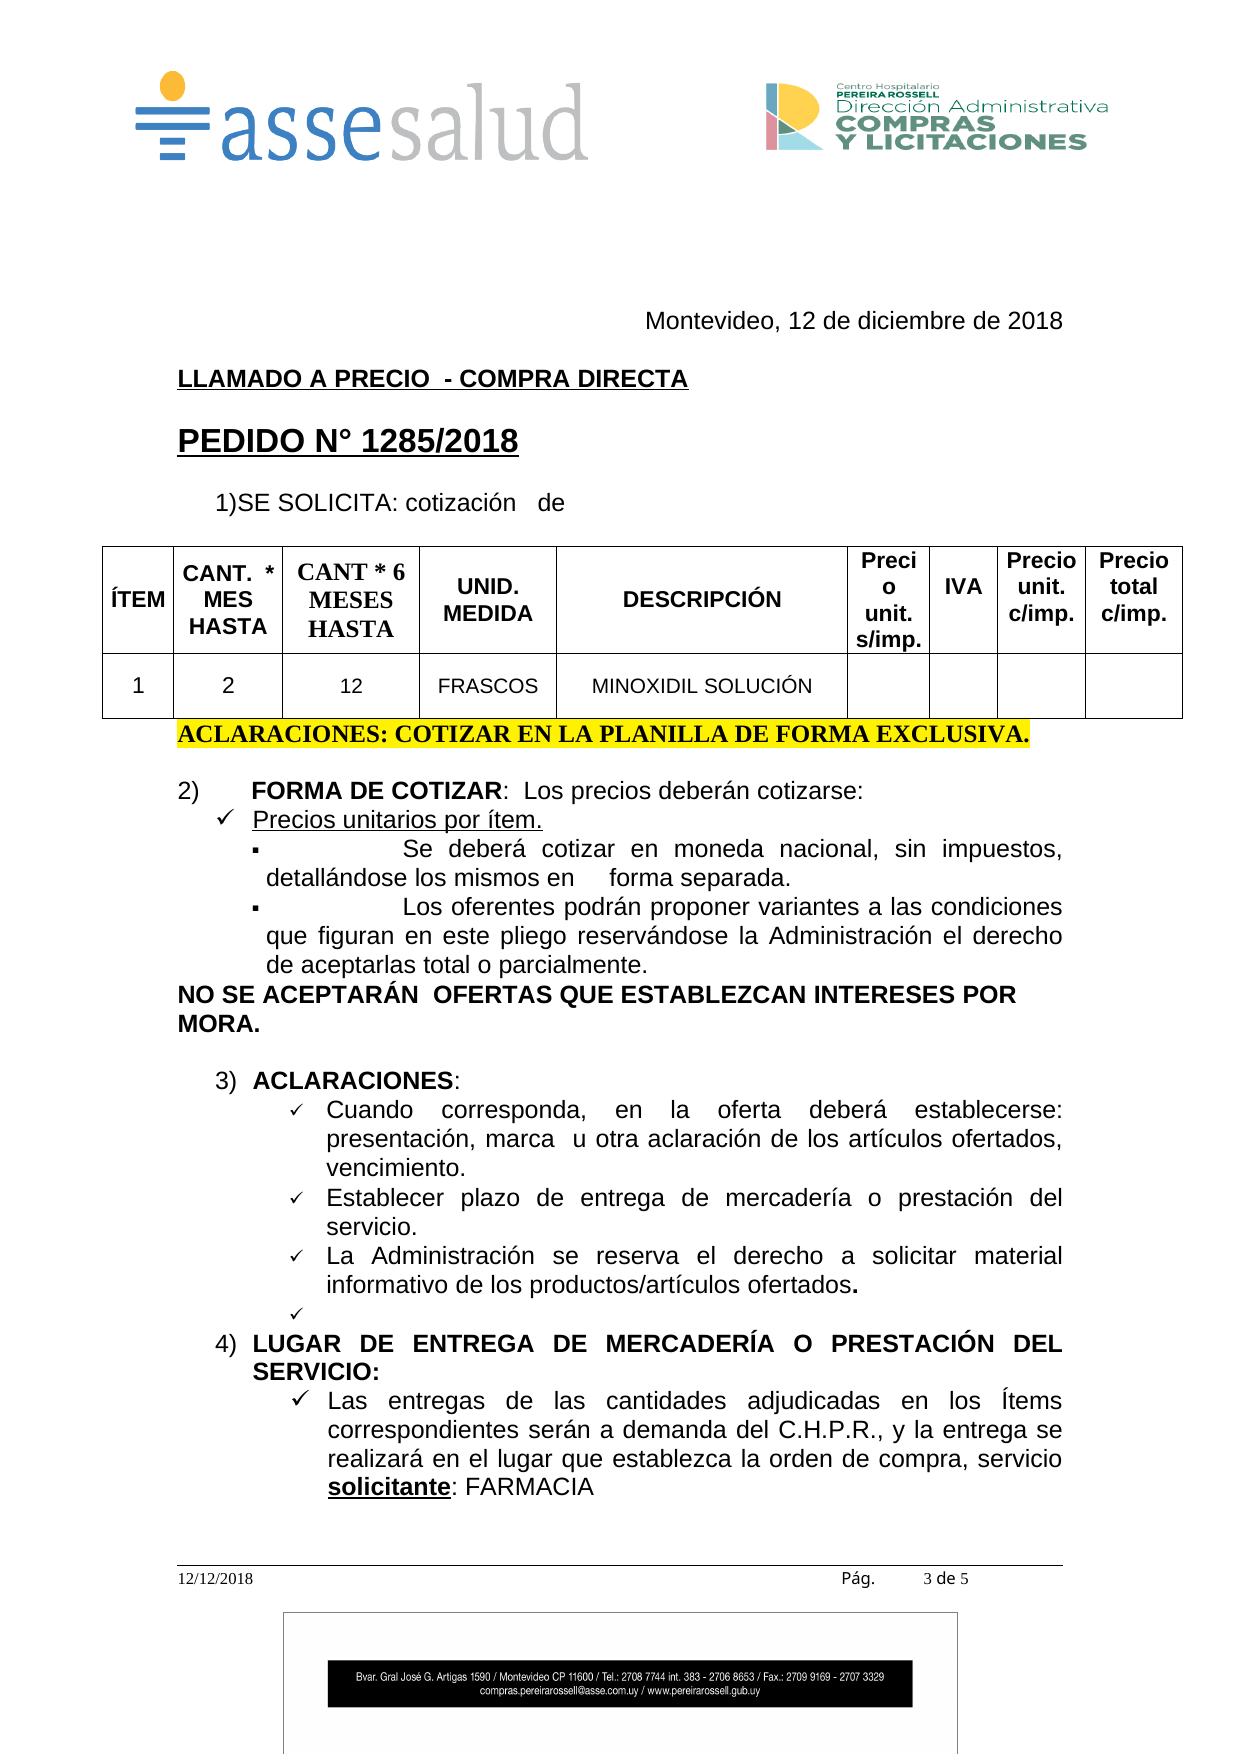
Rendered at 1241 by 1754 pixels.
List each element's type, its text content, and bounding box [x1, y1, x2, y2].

text ACLARACIONES: COTIZAR EN LA PLANILLA DE FORMA EXCLUSIVA. [177, 719, 1063, 748]
table_header Precio unit. c/imp. [998, 547, 1085, 652]
text NO SE ACEPTARÁN OFERTAS QUE ESTABLEZCAN INTERESES POR MORA. [177, 980, 1063, 1037]
table_header CANT * 6 MESES HASTA [283, 547, 419, 652]
list ACLARACIONES: [215, 1066, 1063, 1095]
list LUGAR DE ENTREGA DE MERCADERÍA O PRESTACIÓN DEL SERVICIO: [215, 1328, 1063, 1386]
table_header Precio unit. s/imp. [848, 547, 929, 652]
table_header Precio total c/imp. [1086, 547, 1182, 652]
table_cell 12 [283, 654, 419, 718]
text PEDIDO N° 1285/2018 [177, 421, 1063, 460]
picture [284, 1613, 957, 1754]
table_cell [1086, 654, 1182, 718]
picture [134, 70, 589, 162]
table_header CANT. * MES HASTA [174, 547, 282, 652]
text LLAMADO A PRECIO - COMPRA DIRECTA [177, 364, 1063, 392]
list Las entregas de las cantidades adjudicadas en los Ítems correspondientes serán a demanda del C.H.P.R., y la entrega se realizará en el lugar que establezca la orden de compra, servicio solicitante: FARMACIA [290, 1386, 1063, 1501]
table_cell [848, 654, 929, 718]
table_cell MINOXIDIL SOLUCIÓN [557, 654, 847, 718]
table_cell [998, 654, 1085, 718]
list Precios unitarios por ítem. [215, 805, 1063, 834]
table_cell 2 [174, 654, 282, 718]
table_cell FRASCOS [420, 654, 556, 718]
list FORMA DE COTIZAR: Los precios deberán cotizarse: [177, 776, 1063, 805]
table_header DESCRIPCIÓN [557, 547, 847, 652]
list SE SOLICITA: cotización de [215, 488, 1063, 517]
list Los oferentes podrán proponer variantes a las condiciones que figuran en este pliego reservándose la Administración el derecho de aceptarlas total o parcialmente. [251, 892, 1063, 980]
table_header UNID. MEDIDA [420, 547, 556, 652]
text Montevideo, 12 de diciembre de 2018 [177, 306, 1063, 335]
table_cell 1 [103, 654, 173, 718]
picture [722, 45, 1145, 183]
list La Administración se reserva el derecho a solicitar material informativo de los productos/artículos ofertados. [288, 1241, 1063, 1299]
list Establecer plazo de entrega de mercadería o prestación del servicio. [288, 1183, 1063, 1241]
list Se deberá cotizar en moneda nacional, sin impuestos, detallándose los mismos en forma separada. [251, 834, 1063, 892]
list Cuando corresponda, en la oferta deberá establecerse: presentación, marca u otra aclaración de los artículos ofertados, vencimiento. [288, 1095, 1063, 1183]
table_header ÍTEM [103, 547, 173, 652]
table_header IVA [930, 547, 997, 652]
table_cell [930, 654, 997, 718]
